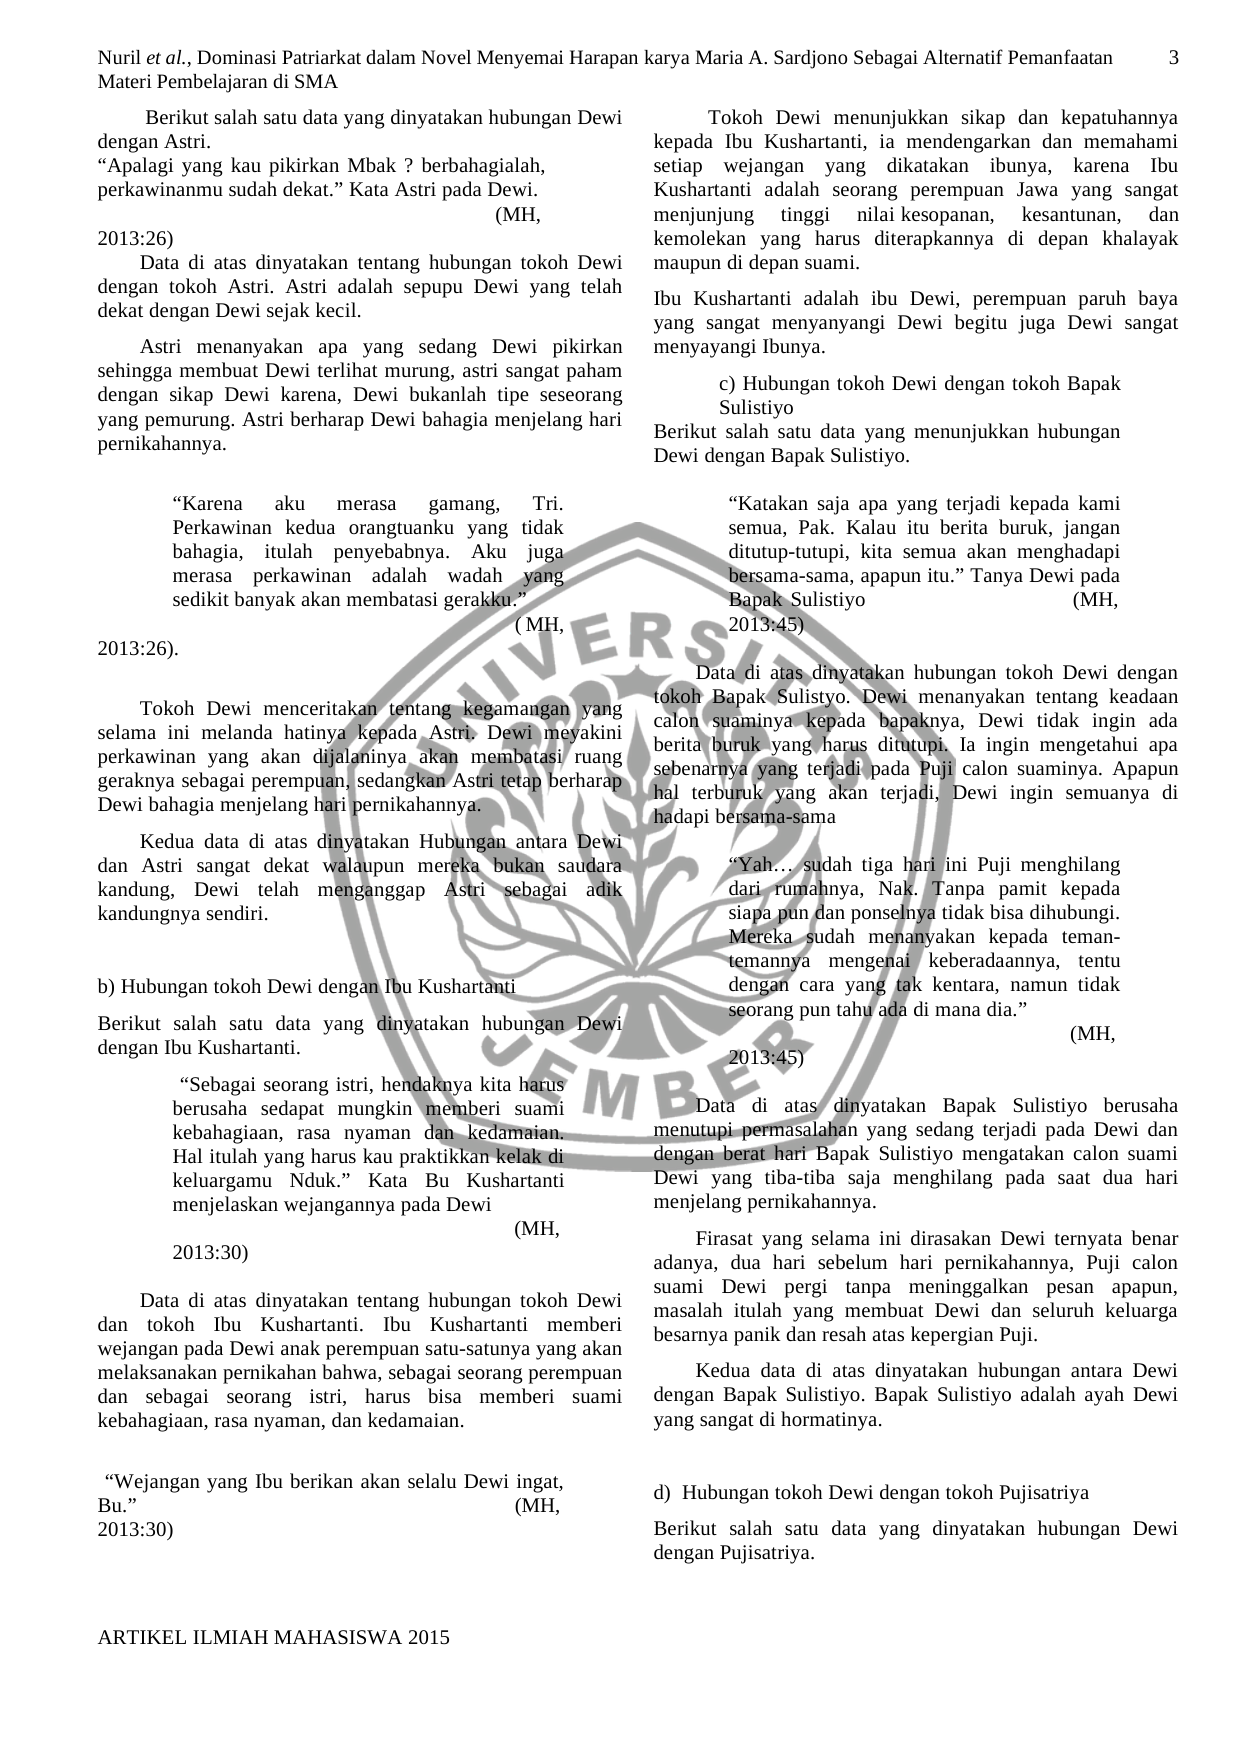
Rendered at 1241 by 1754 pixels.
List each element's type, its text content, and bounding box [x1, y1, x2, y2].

text d) Hubungan tokoh Dewi dengan tokoh Pujisatriya [653, 1479, 1179, 1503]
text Firasat yang selama ini dirasakan Dewi ternyata benar adanya, dua hari sebelum hari pernikahannya, Puji calon suami Dewi pergi tanpa meninggalkan pesan apapun, masalah itulah yang membuat Dewi dan seluruh keluarga besarnya panik dan resah atas kepergian Puji. [653, 1225, 1179, 1346]
text “Wejangan yang Ibu berikan akan selalu Dewi ingat, Bu.” (MH, 2013:30) [97, 1469, 565, 1541]
text Data di atas dinyatakan tentang hubungan tokoh Dewi dan tokoh Ibu Kushartanti. Ibu Kushartanti memberi wejangan pada Dewi anak perempuan satu-satunya yang akan melaksanakan pernikahan bahwa, sebagai seorang perempuan dan sebagai seorang istri, harus bisa memberi suami kebahagiaan, rasa nyaman, dan kedamaian. [97, 1288, 623, 1432]
text “Karena aku merasa gamang, Tri. Perkawinan kedua orangtuanku yang tidak bahagia, itulah penyebabnya. Aku juga merasa perkawinan adalah wadah yang sedikit banyak akan membatasi gerakku.” [172, 491, 564, 611]
text Data di atas dinyatakan Bapak Sulistiyo berusaha menutupi permasalahan yang sedang terjadi pada Dewi dan dengan berat hari Bapak Sulistiyo mengatakan calon suami Dewi yang tiba-tiba saja menghilang pada saat dua hari menjelang pernikahannya. [653, 1093, 1179, 1213]
text Data di atas dinyatakan hubungan tokoh Dewi dengan tokoh Bapak Sulistyo. Dewi menanyakan tentang keadaan calon suaminya kepada bapaknya, Dewi tidak ingin ada berita buruk yang harus ditutupi. Ia ingin mengetahui apa sebenarnya yang terjadi pada Puji calon suaminya. Apapun hal terburuk yang akan terjadi, Dewi ingin semuanya di hadapi bersama-sama [653, 659, 1179, 828]
text Tokoh Dewi menunjukkan sikap dan kepatuhannya kepada Ibu Kushartanti, ia mendengarkan dan memahami setiap wejangan yang dikatakan ibunya, karena Ibu Kushartanti adalah seorang perempuan Jawa yang sangat menjunjung tinggi nilai kesopanan, kesantunan, dan kemolekan yang harus diterapkannya di depan khalayak maupun di depan suami. [653, 105, 1179, 273]
text (MH, 2013:26). [97, 611, 564, 659]
text Kedua data di atas dinyatakan hubungan antara Dewi dengan Bapak Sulistiyo. Bapak Sulistiyo adalah ayah Dewi yang sangat di hormatinya. [653, 1358, 1179, 1430]
text Berikut salah satu data yang dinyatakan hubungan Dewi dengan Pujisatriya. [653, 1516, 1179, 1564]
text Astri menanyakan apa yang sedang Dewi pikirkan sehingga membuat Dewi terlihat murung, astri sangat paham dengan sikap Dewi karena, Dewi bukanlah tipe seseorang yang pemurung. Astri berharap Dewi bahagia menjelang hari pernikahannya. [97, 334, 623, 454]
text Berikut salah satu data yang dinyatakan hubungan Dewi dengan Astri. [97, 105, 623, 153]
text (MH, 2013:45) [728, 1020, 1121, 1068]
text “Apalagi yang kau pikirkan Mbak ? berbahagialah, perkawinanmu sudah dekat.” Kata Astri pada Dewi. [97, 153, 546, 201]
text Data di atas dinyatakan tentang hubungan tokoh Dewi dengan tokoh Astri. Astri adalah sepupu Dewi yang telah dekat dengan Dewi sejak kecil. [97, 249, 623, 322]
text “Katakan saja apa yang terjadi kepada kami semua, Pak. Kalau itu berita buruk, jangan ditutup-tutupi, kita semua akan menghadapi bersama-sama, apapun itu.” Tanya Dewi pada Bapak Sulistiyo (MH, 2013:45) [728, 491, 1121, 635]
text (MH, 2013:30) [172, 1216, 565, 1264]
text (MH, 2013:26) [97, 201, 546, 249]
text Berikut salah satu data yang dinyatakan hubungan Dewi dengan Ibu Kushartanti. [97, 1011, 623, 1059]
text “Sebagai seorang istri, hendaknya kita harus berusaha sedapat mungkin memberi suami kebahagiaan, rasa nyaman dan kedamaian. Hal itulah yang harus kau praktikkan kelak di keluargamu Nduk.” Kata Bu Kushartanti menjelaskan wejangannya pada Dewi [172, 1071, 565, 1216]
text Kedua data di atas dinyatakan Hubungan antara Dewi dan Astri sangat dekat walaupun mereka bukan saudara kandung, Dewi telah menganggap Astri sebagai adik kandungnya sendiri. [97, 829, 623, 925]
text c) Hubungan tokoh Dewi dengan tokoh Bapak Sulistiyo [719, 371, 1121, 419]
text b) Hubungan tokoh Dewi dengan Ibu Kushartanti [97, 974, 623, 998]
text Berikut salah satu data yang menunjukkan hubungan Dewi dengan Bapak Sulistiyo. [653, 419, 1121, 467]
text Ibu Kushartanti adalah ibu Dewi, perempuan paruh baya yang sangat menyanyangi Dewi begitu juga Dewi sangat menyayangi Ibunya. [653, 286, 1179, 358]
text Tokoh Dewi menceritakan tentang kegamangan yang selama ini melanda hatinya kepada Astri. Dewi meyakini perkawinan yang akan dijalaninya akan membatasi ruang geraknya sebagai perempuan, sedangkan Astri tetap berharap Dewi bahagia menjelang hari pernikahannya. [97, 696, 623, 816]
text “Yah… sudah tiga hari ini Puji menghilang dari rumahnya, Nak. Tanpa pamit kepada siapa pun dan ponselnya tidak bisa dihubungi. Mereka sudah menanyakan kepada teman-temannya mengenai keberadaannya, tentu dengan cara yang tak kentara, namun tidak seorang pun tahu ada di mana dia.” [728, 852, 1121, 1020]
picture [247, 447, 1029, 1247]
